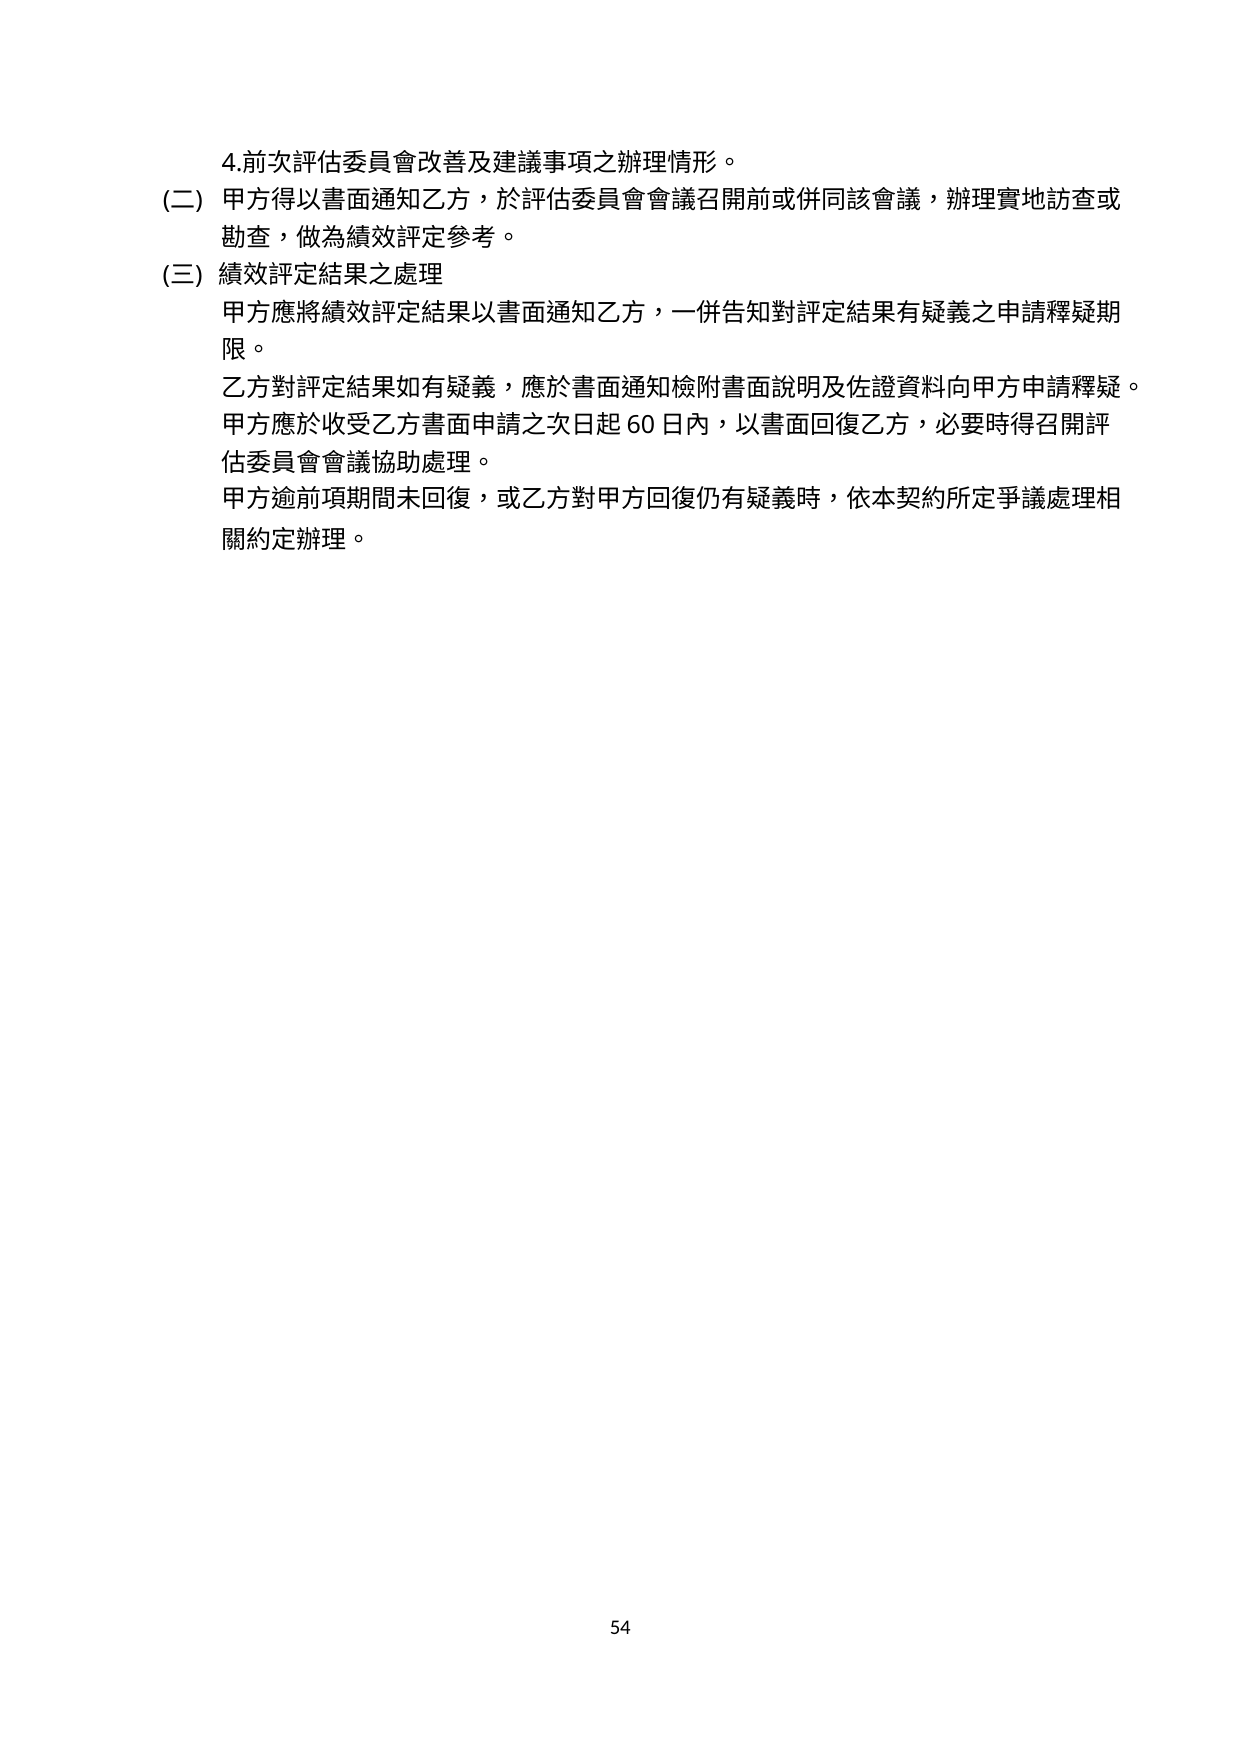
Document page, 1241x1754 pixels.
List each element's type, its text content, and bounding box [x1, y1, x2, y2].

text 甲方應將績效評定結果以書面通知乙方，一併告知對評定結果有疑義之申請釋疑期限。 [221, 285, 1122, 360]
text 4.前次評估委員會改善及建議事項之辦理情形。 [221, 135, 1122, 173]
text 乙方對評定結果如有疑義，應於書面通知檢附書面說明及佐證資料向甲方申請釋疑。 [221, 360, 1122, 398]
text 甲方逾前項期間未回復，或乙方對甲方回復仍有疑義時，依本契約所定爭議處理相關約定辦理。 [221, 473, 1122, 556]
text 甲方應於收受乙方書面申請之次日起60日內，以書面回復乙方，必要時得召開評估委員會會議協助處理。 [221, 398, 1122, 473]
text (三) 績效評定結果之處理 [162, 248, 1122, 285]
text (二) 甲方得以書面通知乙方，於評估委員會會議召開前或併同該會議，辦理實地訪查或勘查，做為績效評定參考。 [163, 173, 1122, 248]
